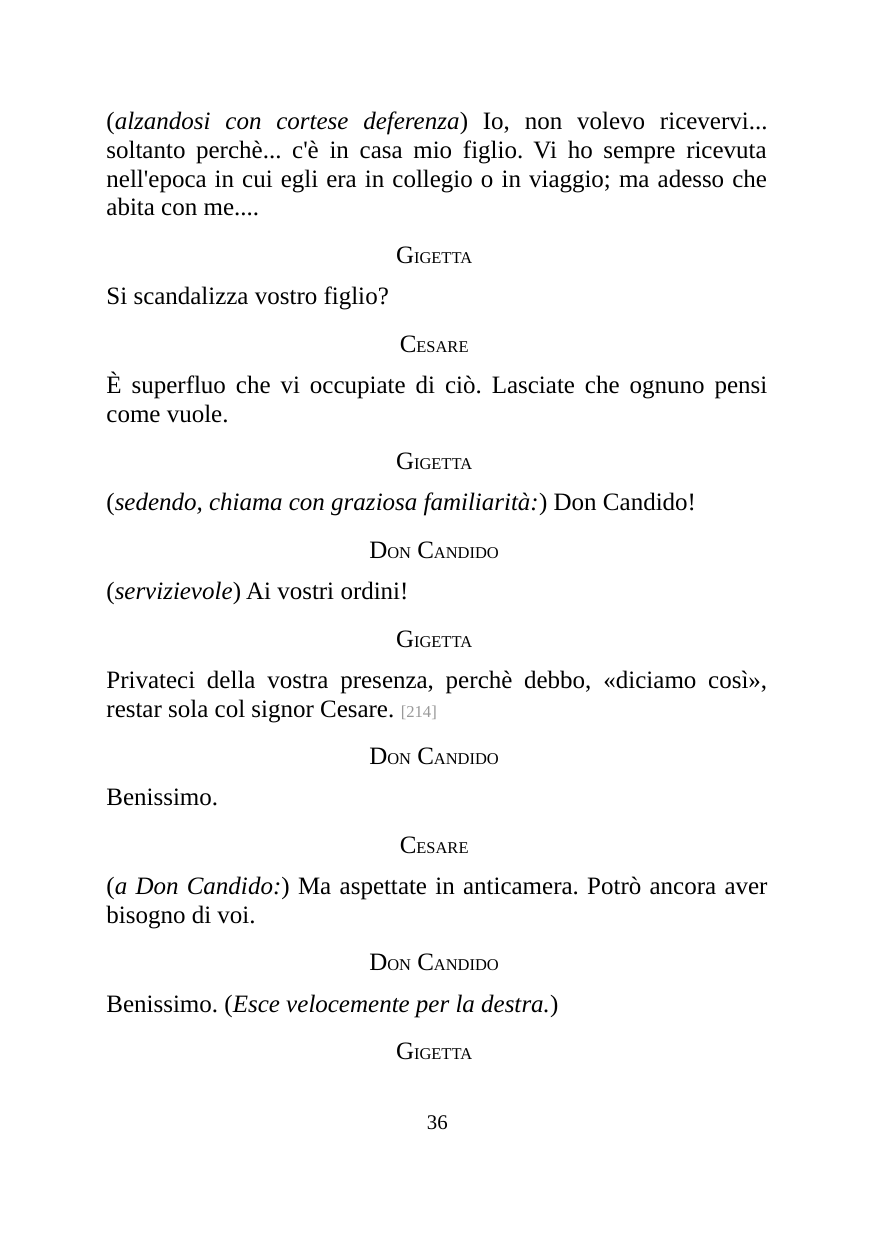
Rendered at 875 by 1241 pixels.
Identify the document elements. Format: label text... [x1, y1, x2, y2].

text È superfluo che vi occupiate di ciò. Lasciate che ognuno pensi come vuole. [106, 370, 768, 427]
text Benissimo. (Esce velocemente per la destra.) [106, 989, 768, 1017]
text Cesare [106, 329, 768, 357]
text (alzandosi con cortese deferenza) Io, non volevo ricevervi... soltanto perchè... c'è in casa mio figlio. Vi ho sempre ricevuta nell'epoca in cui egli era in collegio o in viaggio; ma adesso che abita con me.... [106, 106, 768, 221]
text Cesare [106, 830, 768, 859]
text Gigetta [106, 446, 768, 475]
text (servizievole) Ai vostri ordini! [106, 576, 768, 605]
text Don Candido [106, 947, 768, 976]
text Gigetta [106, 624, 768, 652]
text Gigetta [106, 1036, 768, 1065]
text (a Don Candido:) Ma aspettate in anticamera. Potrò ancora aver bisogno di voi. [106, 871, 768, 929]
text Benissimo. [106, 782, 768, 811]
text Don Candido [106, 535, 768, 564]
text Si scandalizza vostro figlio? [106, 281, 768, 310]
text Don Candido [106, 741, 768, 770]
text (sedendo, chiama con graziosa familiarità:) Don Candido! [106, 487, 768, 516]
text Privateci della vostra presenza, perchè debbo, «diciamo così», restar sola col signor Cesare. [214] [106, 665, 768, 722]
text Gigetta [106, 240, 768, 269]
